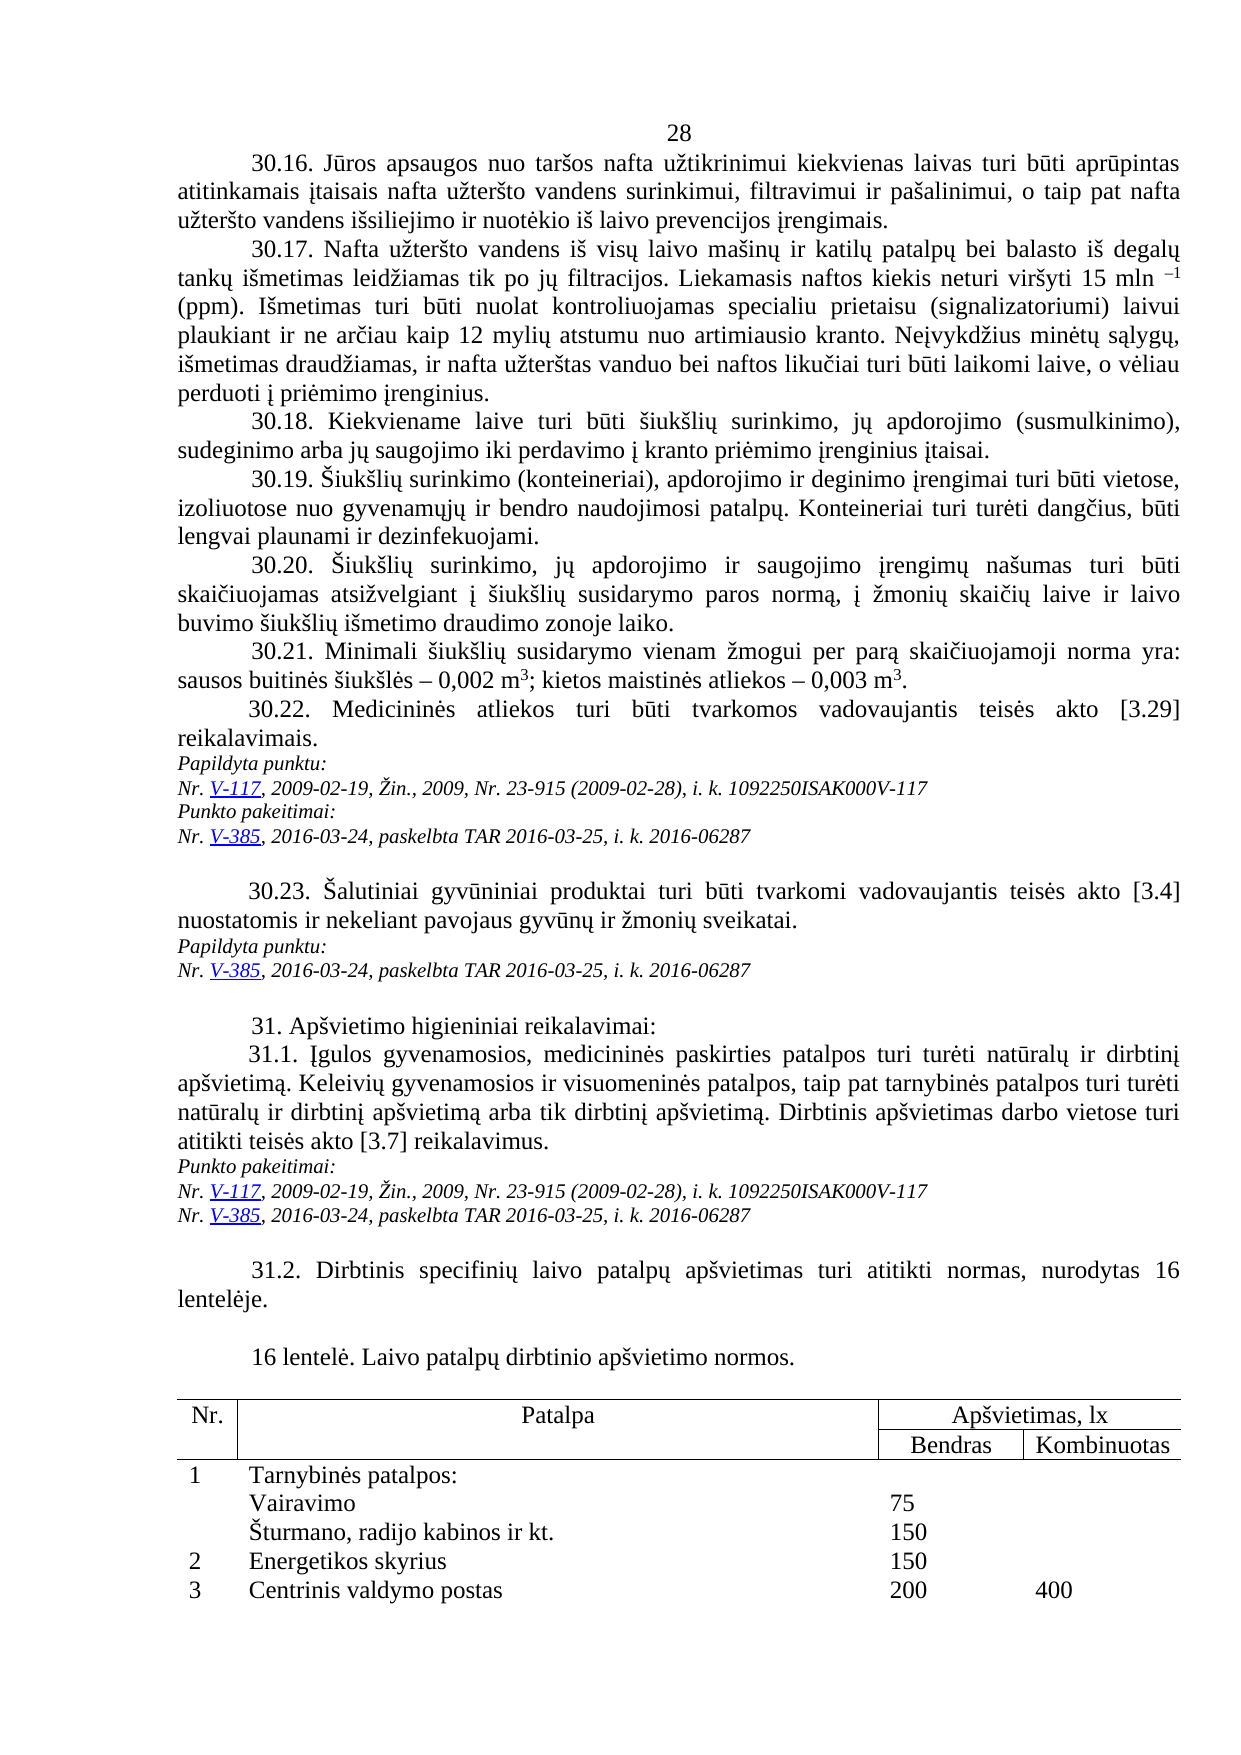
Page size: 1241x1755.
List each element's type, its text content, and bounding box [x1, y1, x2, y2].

table_cell Tarnybinės patalpos: [238, 1460, 878, 1488]
text 30.17. Nafta užteršto vandens iš visų laivo mašinų ir katilų patalpų bei balasto iš degalų tankų išmetimas leidžiamas tik po jų filtracijos. Liekamasis naftos kiekis neturi viršyti 15 mln –1 (ppm). Išmetimas turi būti nuolat kontroliuojamas specialiu prietaisu (signalizatoriumi) laivui plaukiant ir ne arčiau kaip 12 mylių atstumu nuo artimiausio kranto. Neįvykdžius minėtų sąlygų, išmetimas draudžiamas, ir nafta užterštas vanduo bei naftos likučiai turi būti laikomi laive, o vėliau perduoti į priėmimo įrenginius. [177, 234, 1181, 406]
text Nr. V-117, 2009-02-19, Žin., 2009, Nr. 23-915 (2009-02-28), i. k. 1092250ISAK000V-117 [177, 775, 1181, 799]
table_cell Vairavimo [238, 1489, 878, 1517]
table_cell [1024, 1489, 1181, 1517]
table_cell [1024, 1517, 1181, 1546]
text 30.20. Šiukšlių surinkimo, jų apdorojimo ir saugojimo įrengimų našumas turi būti skaičiuojamas atsižvelgiant į šiukšlių susidarymo paros normą, į žmonių skaičių laive ir laivo buvimo šiukšlių išmetimo draudimo zonoje laiko. [177, 550, 1181, 636]
table_cell 2 [177, 1546, 237, 1575]
text Papildyta punktu: [177, 934, 1181, 958]
text 30.22. Medicininės atliekos turi būti tvarkomos vadovaujantis teisės akto [3.29] reikalavimais. [177, 694, 1181, 751]
table_cell Centrinis valdymo postas [238, 1575, 878, 1603]
table_cell Bendras [879, 1430, 1023, 1459]
text 30.16. Jūros apsaugos nuo taršos nafta užtikrinimui kiekvienas laivas turi būti aprūpintas atitinkamais įtaisais nafta užteršto vandens surinkimui, filtravimui ir pašalinimui, o taip pat nafta užteršto vandens išsiliejimo ir nuotėkio iš laivo prevencijos įrengimais. [177, 148, 1181, 234]
table_cell [1024, 1460, 1181, 1488]
table_cell 400 [1024, 1575, 1181, 1603]
table_header Patalpa [238, 1400, 878, 1459]
text 31. Apšvietimo higieniniai reikalavimai: [177, 1011, 1181, 1039]
table_header Nr. [177, 1400, 237, 1459]
text 31.1. Įgulos gyvenamosios, medicininės paskirties patalpos turi turėti natūralų ir dirbtinį apšvietimą. Keleivių gyvenamosios ir visuomeninės patalpos, taip pat tarnybinės patalpos turi turėti natūralų ir dirbtinį apšvietimą arba tik dirbtinį apšvietimą. Dirbtinis apšvietimas darbo vietose turi atitikti teisės akto [3.7] reikalavimus. [177, 1039, 1181, 1154]
table_cell [878, 1460, 1024, 1488]
text 30.21. Minimali šiukšlių susidarymo vienam žmogui per parą skaičiuojamoji norma yra: sausos buitinės šiukšlės – 0,002 m3; kietos maistinės atliekos – 0,003 m3. [177, 636, 1181, 694]
table_cell [177, 1489, 237, 1517]
text Nr. V-117, 2009-02-19, Žin., 2009, Nr. 23-915 (2009-02-28), i. k. 1092250ISAK000V-117 [177, 1178, 1181, 1203]
table_cell [1024, 1546, 1181, 1575]
table_cell 200 [878, 1575, 1024, 1603]
table_cell 1 [177, 1460, 237, 1488]
table_cell 150 [878, 1517, 1024, 1546]
table_cell Energetikos skyrius [238, 1546, 878, 1575]
text Nr. V-385, 2016-03-24, paskelbta TAR 2016-03-25, i. k. 2016-06287 [177, 1203, 1181, 1227]
table_cell Šturmano, radijo kabinos ir kt. [238, 1517, 878, 1546]
text Punkto pakeitimai: [177, 1154, 1181, 1178]
text Nr. V-385, 2016-03-24, paskelbta TAR 2016-03-25, i. k. 2016-06287 [177, 958, 1181, 982]
table_header Apšvietimas, lx [879, 1400, 1181, 1429]
text 16 lentelė. Laivo patalpų dirbtinio apšvietimo normos. [177, 1342, 1181, 1370]
text Papildyta punktu: [177, 751, 1181, 775]
text 31.2. Dirbtinis specifinių laivo patalpų apšvietimas turi atitikti normas, nurodytas 16 lentelėje. [177, 1255, 1181, 1313]
table_cell 150 [878, 1546, 1024, 1575]
table_cell [177, 1517, 237, 1546]
text 30.19. Šiukšlių surinkimo (konteineriai), apdorojimo ir deginimo įrengimai turi būti vietose, izoliuotose nuo gyvenamųjų ir bendro naudojimosi patalpų. Konteineriai turi turėti dangčius, būti lengvai plaunami ir dezinfekuojami. [177, 464, 1181, 550]
text Nr. V-385, 2016-03-24, paskelbta TAR 2016-03-25, i. k. 2016-06287 [177, 823, 1181, 848]
text Punkto pakeitimai: [177, 799, 1181, 823]
table_cell 3 [177, 1575, 237, 1603]
text 30.23. Šalutiniai gyvūniniai produktai turi būti tvarkomi vadovaujantis teisės akto [3.4] nuostatomis ir nekeliant pavojaus gyvūnų ir žmonių sveikatai. [177, 876, 1181, 934]
text 30.18. Kiekviename laive turi būti šiukšlių surinkimo, jų apdorojimo (susmulkinimo), sudeginimo arba jų saugojimo iki perdavimo į kranto priėmimo įrenginius įtaisai. [177, 406, 1181, 464]
table_cell 75 [878, 1489, 1024, 1517]
table_cell Kombinuotas [1024, 1430, 1181, 1459]
